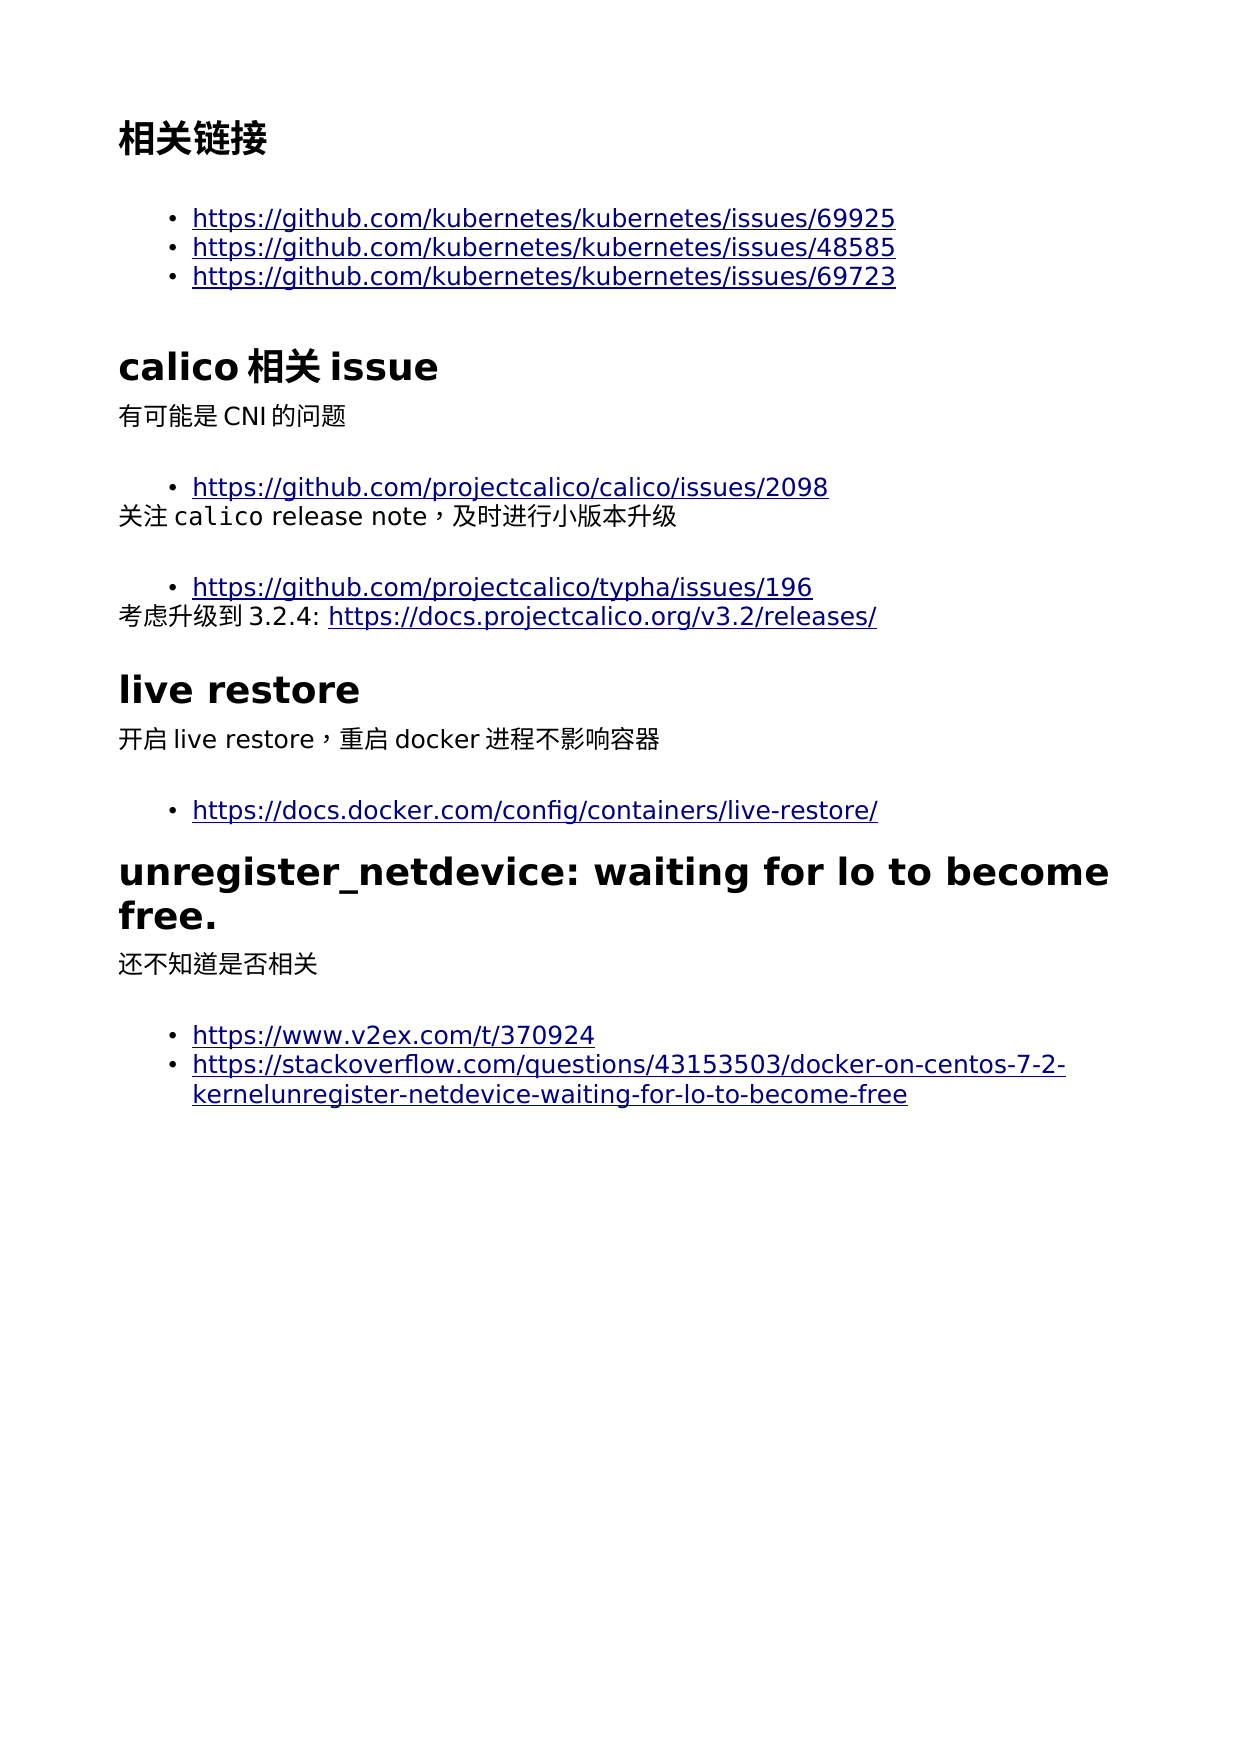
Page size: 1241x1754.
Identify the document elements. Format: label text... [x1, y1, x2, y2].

subtitle 相关链接 [118, 118, 1122, 162]
list https://stackoverflow.com/questions/43153503/docker-on-centos-7-2-kernelunregister-netdevice-waiting-for-lo-to-become-free [177, 1051, 1122, 1109]
subtitle unregister_netdevice: waiting for lo to become free. [118, 851, 1122, 938]
list https://github.com/kubernetes/kubernetes/issues/69723 [177, 262, 1122, 291]
text 考虑升级到3.2.4: https://docs.projectcalico.org/v3.2/releases/ [118, 602, 1122, 632]
list https://github.com/projectcalico/calico/issues/2098 [177, 473, 1122, 502]
list https://docs.docker.com/config/containers/live-restore/ [177, 796, 1122, 826]
text 开启live restore，重启docker进程不影响容器 [118, 725, 1122, 754]
text 关注calico release note，及时进行小版本升级 [118, 502, 1122, 531]
list https://www.v2ex.com/t/370924 [177, 1022, 1122, 1051]
list https://github.com/projectcalico/typha/issues/196 [177, 573, 1122, 602]
text 有可能是CNI的问题 [118, 402, 1122, 431]
subtitle calico相关issue [118, 346, 1122, 389]
list https://github.com/kubernetes/kubernetes/issues/48585 [177, 233, 1122, 262]
text 还不知道是否相关 [118, 950, 1122, 979]
subtitle live restore [118, 669, 1122, 713]
list https://github.com/kubernetes/kubernetes/issues/69925 [177, 204, 1122, 233]
